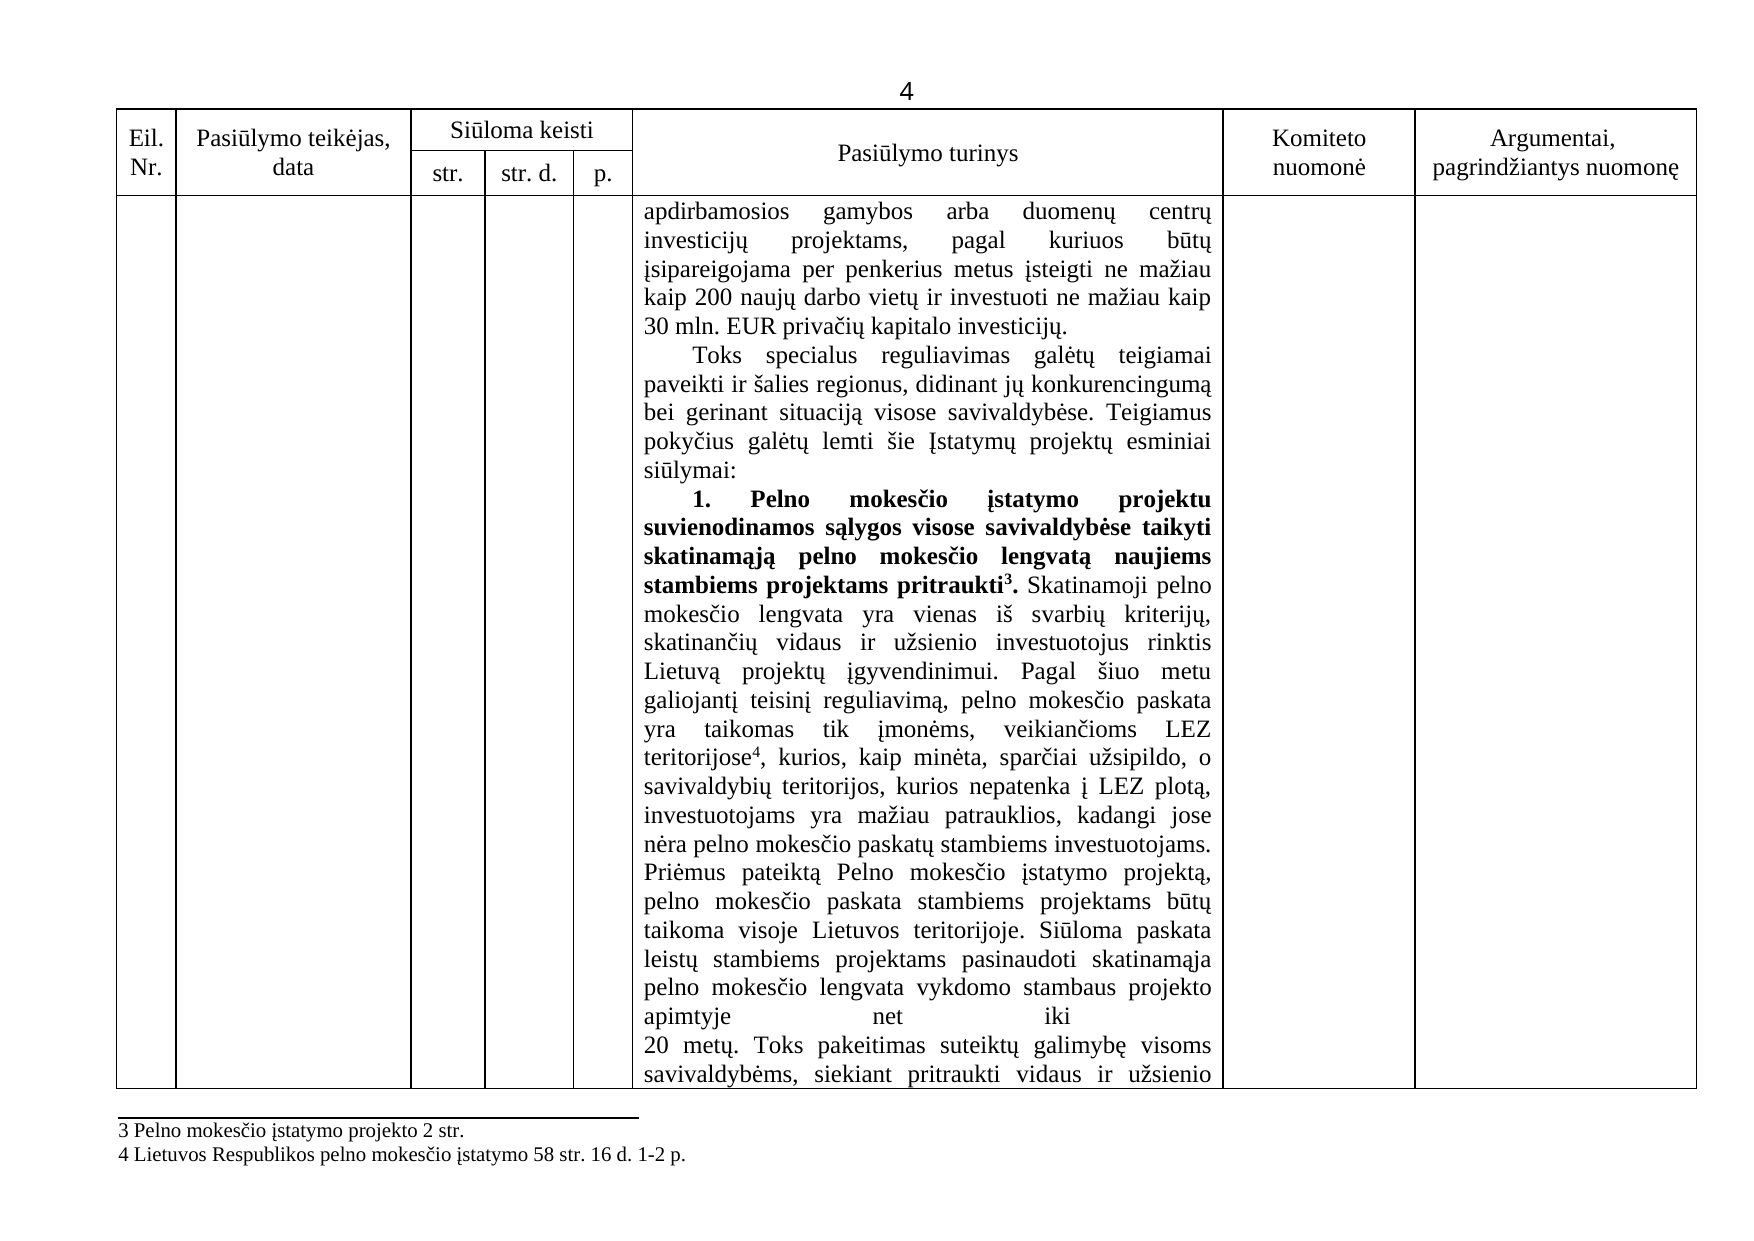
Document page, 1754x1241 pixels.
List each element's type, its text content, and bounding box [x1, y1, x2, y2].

table_cell apdirbamosios gamybos arba duomenų centrų investicijų projektams, pagal kuriuos būtų įsipareigojama per penkerius metus įsteigti ne mažiau kaip 200 naujų darbo vietų ir investuoti ne mažiau kaip 30 mln. EUR privačių kapitalo investicijų. Toks specialus reguliavimas galėtų teigiamai paveikti ir šalies regionus, didinant jų konkurencingumą bei gerinant situaciją visose savivaldybėse. Teigiamus pokyčius galėtų lemti šie Įstatymų projektų esminiai siūlymai: 1. Pelno mokesčio įstatymo projektu suvienodinamos sąlygos visose savivaldybėse taikyti skatinamąją pelno mokesčio lengvatą naujiems stambiems projektams pritraukti. Skatinamoji pelno mokesčio lengvata yra vienas iš svarbių kriterijų, skatinančių vidaus ir užsienio investuotojus rinktis Lietuvą projektų įgyvendinimui. Pagal šiuo metu galiojantį teisinį reguliavimą, pelno mokesčio paskata yra taikomas tik įmonėms, veikiančioms LEZ teritorijose, kurios, kaip minėta, sparčiai užsipildo, o savivaldybių teritorijos, kurios nepatenka į LEZ plotą, investuotojams yra mažiau patrauklios, kadangi jose nėra pelno mokesčio paskatų stambiems investuotojams. Priėmus pateiktą Pelno mokesčio įstatymo projektą, pelno mokesčio paskata stambiems projektams būtų taikoma visoje Lietuvos teritorijoje. Siūloma paskata leistų stambiems projektams pasinaudoti skatinamąja pelno mokesčio lengvata vykdomo stambaus projekto apimtyje net iki 20 metų. Toks pakeitimas suteiktų galimybę visoms savivaldybėms, siekiant pritraukti vidaus ir užsienio [633, 196, 1222, 1087]
table_header Eil. Nr. [117, 110, 175, 195]
table_cell str. [412, 151, 484, 195]
table_cell [177, 196, 410, 1087]
table_cell [412, 196, 484, 1087]
table_cell [486, 196, 573, 1087]
table_cell [117, 196, 175, 1087]
table_cell str. d. [486, 151, 573, 195]
table_cell [1224, 196, 1414, 1087]
table_header Komiteto nuomonė [1224, 110, 1414, 195]
table_cell p. [574, 151, 632, 195]
table_header Pasiūlymo turinys [633, 110, 1222, 195]
table_cell [1416, 196, 1696, 1087]
table_header Siūloma keisti [412, 110, 632, 149]
table_header Argumentai, pagrindžiantys nuomonę [1416, 110, 1696, 195]
table_header Pasiūlymo teikėjas, data [177, 110, 410, 195]
table_cell [574, 196, 632, 1087]
